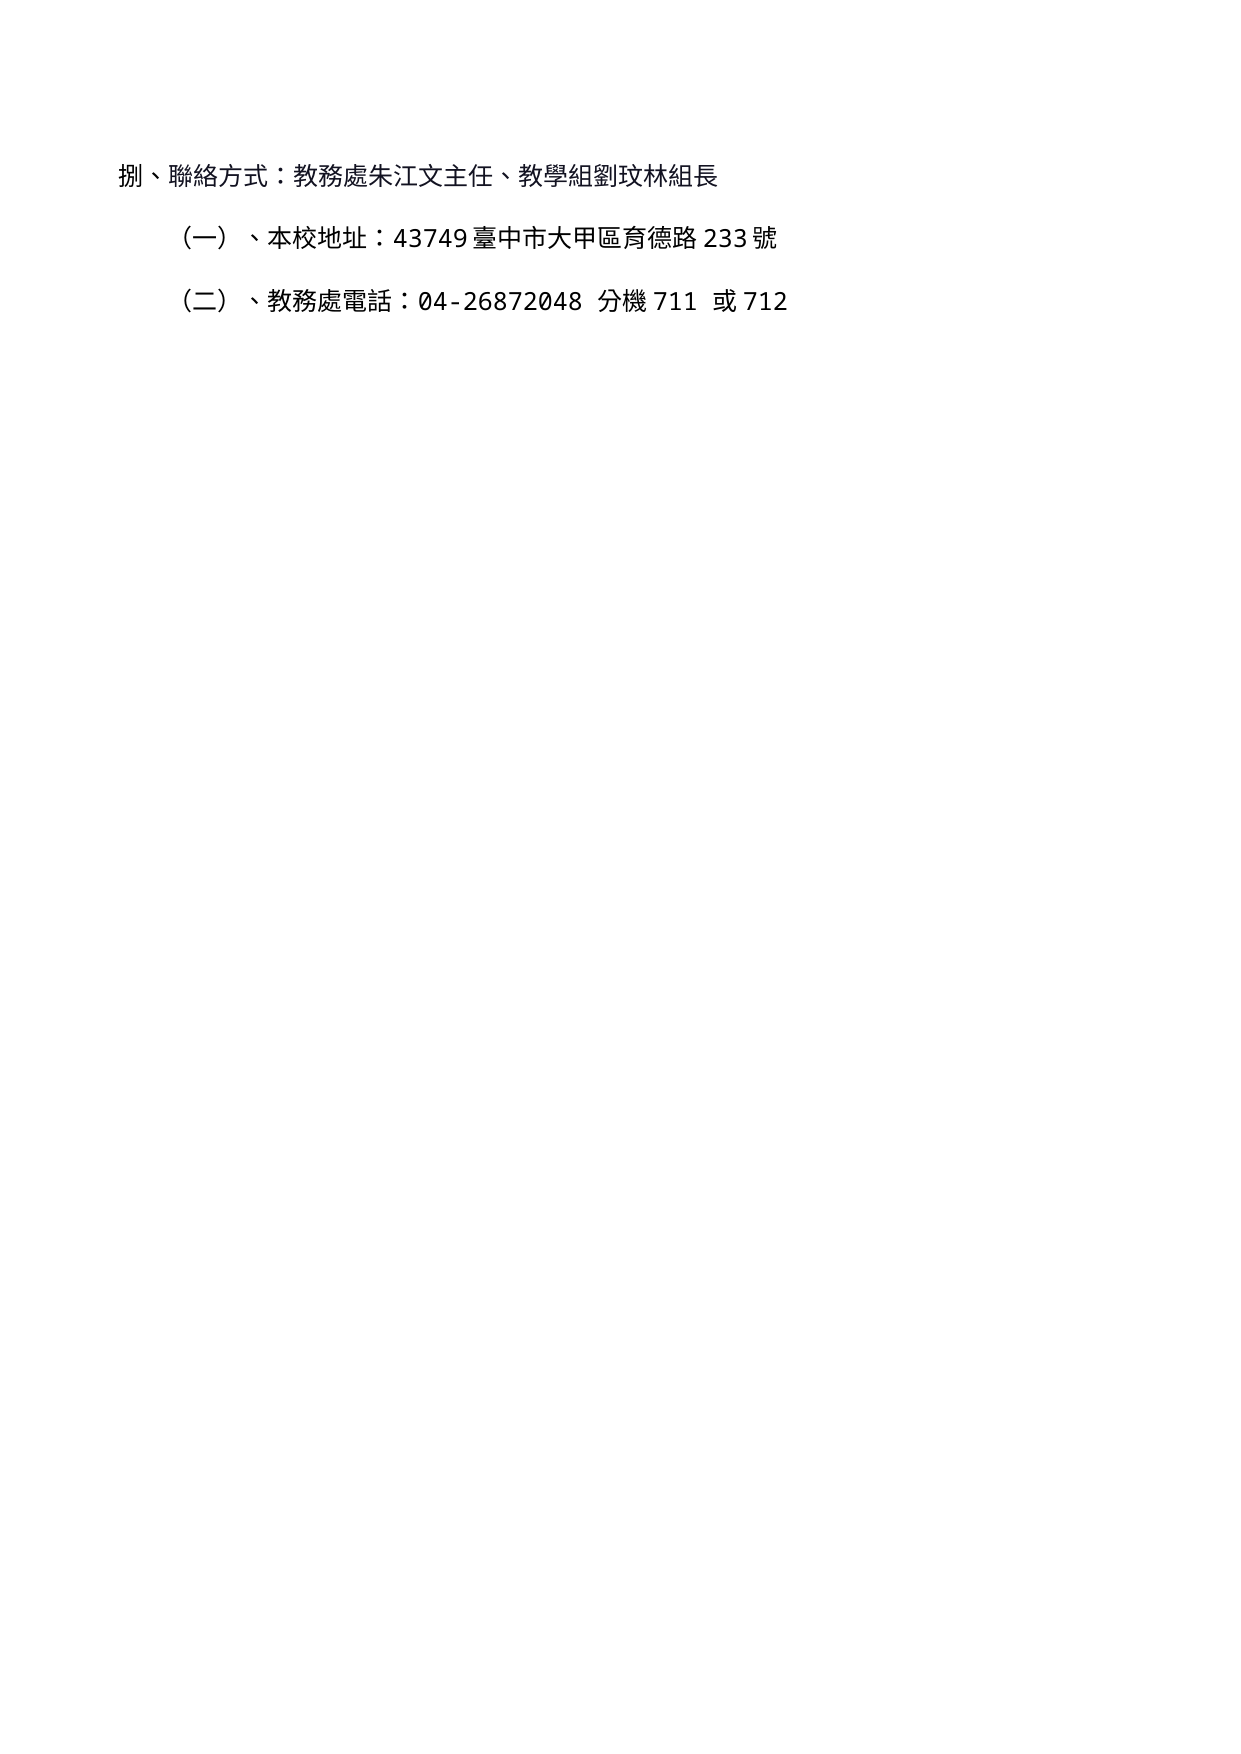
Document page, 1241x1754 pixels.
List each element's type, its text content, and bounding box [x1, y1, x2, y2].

text （二）、教務處電話：04-26872048 分機711 或712 [168, 258, 1122, 320]
text （一）、本校地址：43749臺中市大甲區育德路233號 [168, 195, 1122, 258]
text 捌、聯絡方式：教務處朱江文主任、教學組劉玟林組長 [118, 133, 1122, 195]
